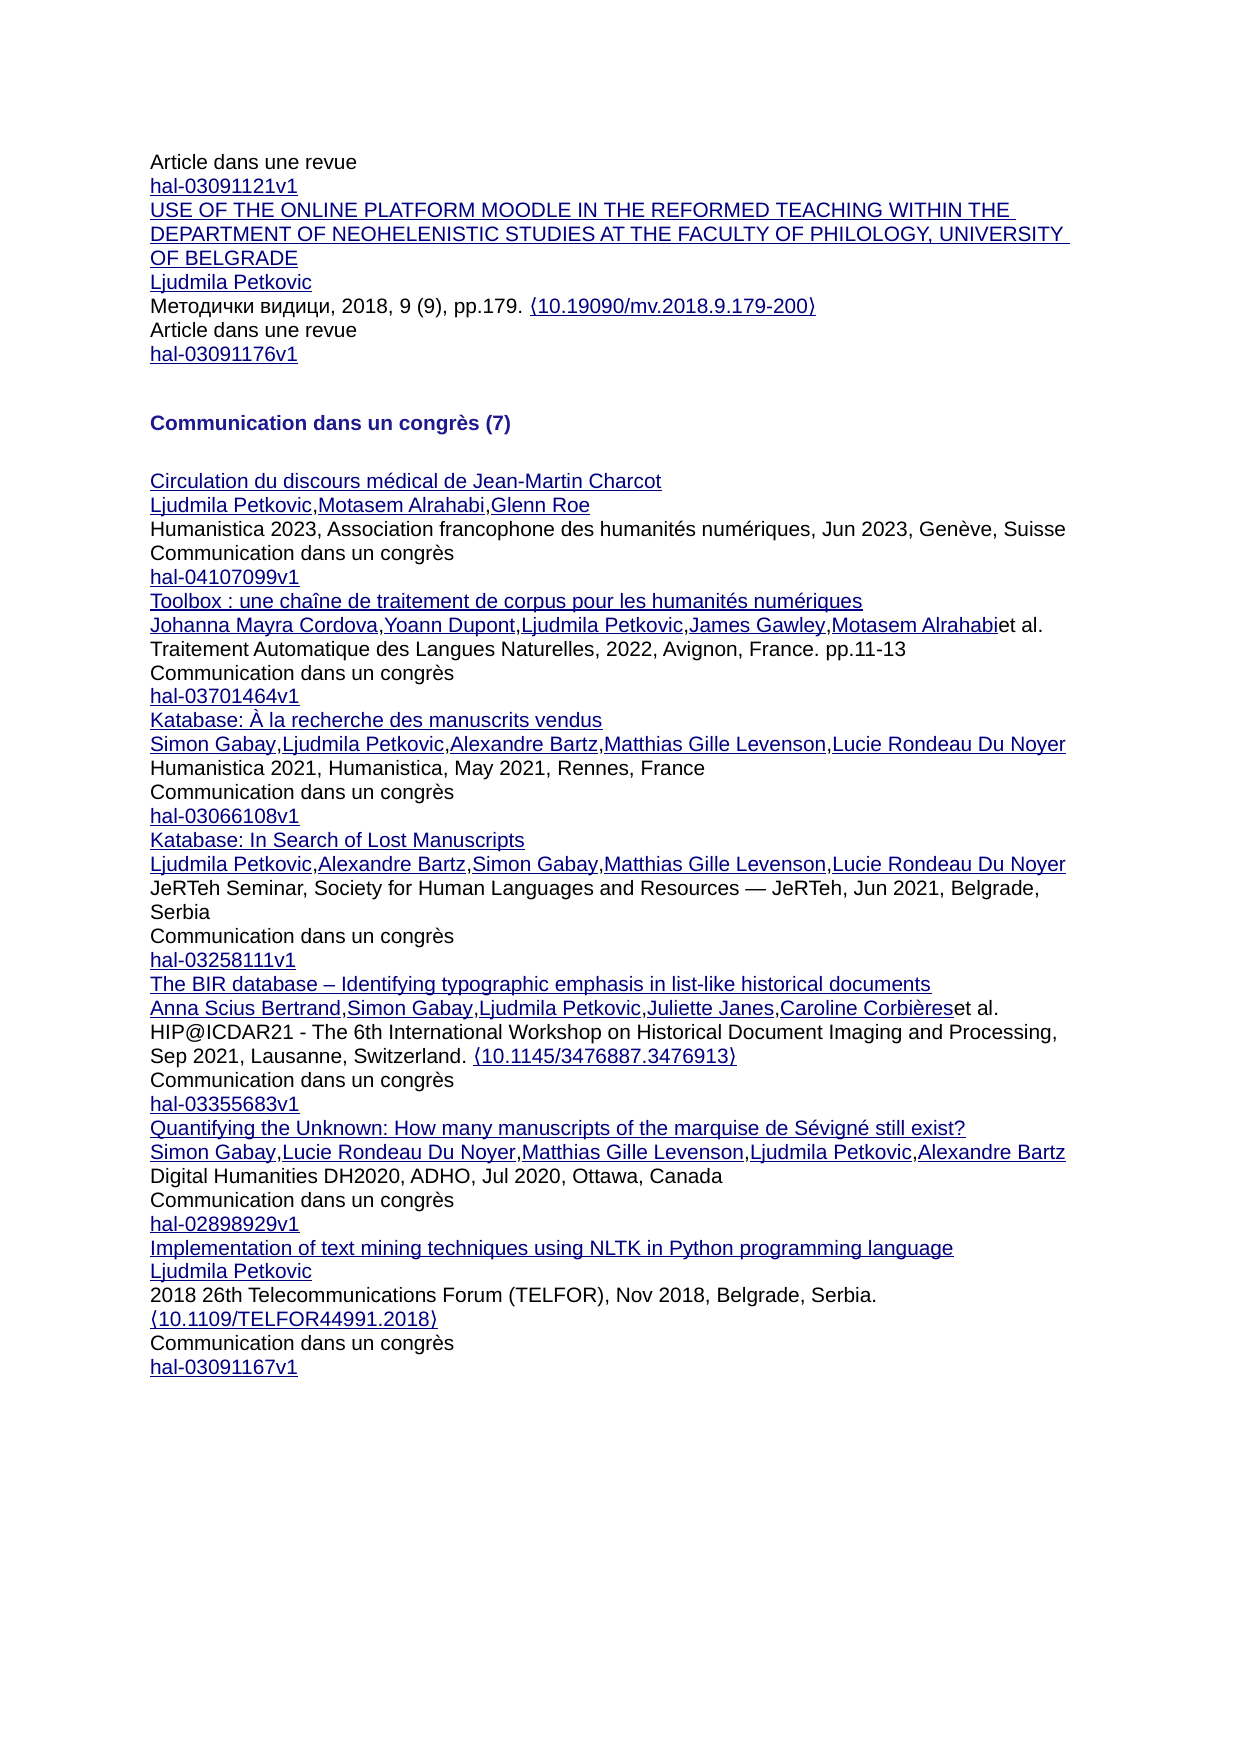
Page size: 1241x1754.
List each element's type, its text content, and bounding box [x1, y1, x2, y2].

table_cell Implementation of text mining techniques using NLTK in Python programming language Ljudmila Petkovic 2018 26th Telecommunications Forum (TELFOR), Nov 2018, Belgrade, Serbia. ⟨10.1109/TELFOR44991.2018⟩ Communication dans un congrès hal-03091167v1 [150, 1235, 1090, 1379]
table_cell Quantifying the Unknown: How many manuscripts of the marquise de Sévigné still exist? Simon Gabay,Lucie Rondeau Du Noyer,Matthias Gille Levenson,Ljudmila Petkovic,Alexandre Bartz Digital Humanities DH2020, ADHO, Jul 2020, Ottawa, Canada Communication dans un congrès hal-02898929v1 [150, 1116, 1090, 1235]
table_header Circulation du discours médical de Jean-Martin Charcot Ljudmila Petkovic,Motasem Alrahabi,Glenn Roe Humanistica 2023, Association francophone des humanités numériques, Jun 2023, Genève, Suisse Communication dans un congrès hal-04107099v1 [150, 469, 1090, 588]
table_cell Katabase: À la recherche des manuscrits vendus Simon Gabay,Ljudmila Petkovic,Alexandre Bartz,Matthias Gille Levenson,Lucie Rondeau Du Noyer Humanistica 2021, Humanistica, May 2021, Rennes, France Communication dans un congrès hal-03066108v1 [150, 708, 1090, 828]
table_cell Katabase: In Search of Lost Manuscripts Ljudmila Petkovic,Alexandre Bartz,Simon Gabay,Matthias Gille Levenson,Lucie Rondeau Du Noyer JeRTeh Seminar, Society for Human Languages and Resources — JeRTeh, Jun 2021, Belgrade, Serbia Communication dans un congrès hal-03258111v1 [150, 828, 1090, 972]
table_cell Toolbox : une chaîne de traitement de corpus pour les humanités numériques Johanna Mayra Cordova,Yoann Dupont,Ljudmila Petkovic,James Gawley,Motasem Alrahabiet al. Traitement Automatique des Langues Naturelles, 2022, Avignon, France. pp.11-13 Communication dans un congrès hal-03701464v1 [150, 589, 1090, 708]
table_cell The BIR database – Identifying typographic emphasis in list-like historical documents Anna Scius Bertrand,Simon Gabay,Ljudmila Petkovic,Juliette Janes,Caroline Corbièreset al. HIP@ICDAR21 - The 6th International Workshop on Historical Document Imaging and Processing, Sep 2021, Lausanne, Switzerland. ⟨10.1145/3476887.3476913⟩ Communication dans un congrès hal-03355683v1 [150, 972, 1090, 1116]
subtitle Communication dans un congrès (7) [150, 410, 1090, 434]
table_cell USE OF THE ONLINE PLATFORM MOODLE IN THE REFORMED TEACHING WITHIN THE DEPARTMENT OF NEOHELENISTIC STUDIES AT THE FACULTY OF PHILOLOGY, UNIVERSITY OF BELGRADE Ljudmila Petkovic Методички видици, 2018, 9 (9), pp.179. ⟨10.19090/mv.2018.9.179-200⟩ Article dans une revue hal-03091176v1 [150, 198, 1090, 366]
table_cell Creation and Analysis of the Yugoslav Rock Song Lyrics Corpus from 1967 to 2003 Ljudmila Petkovic INFOtheca : Journal of Information and Library Science, 2019, 19 (1), pp.5-29. ⟨10.18485/infotheca.2019.19.1.1⟩ Article dans une revue hal-03091121v1 [150, 150, 1090, 198]
